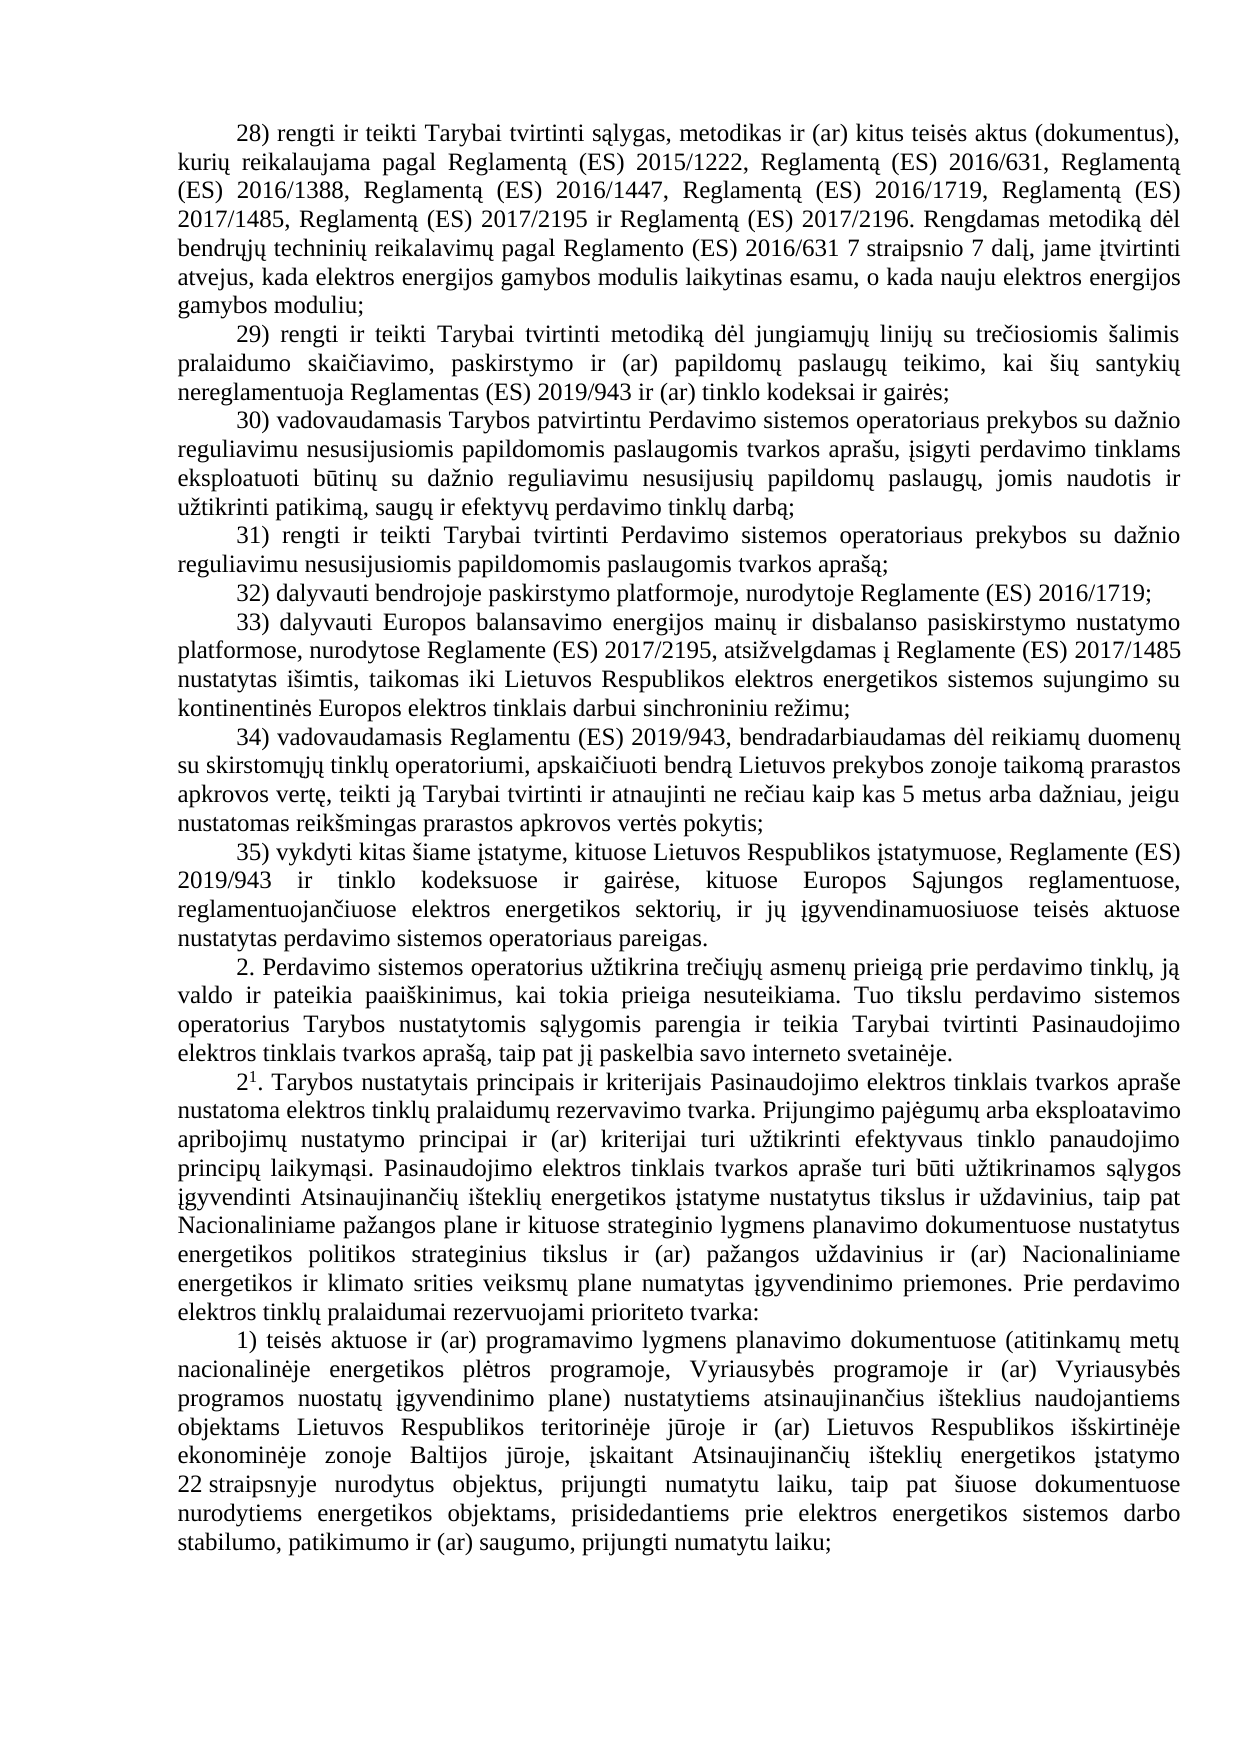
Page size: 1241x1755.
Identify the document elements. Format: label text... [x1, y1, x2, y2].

text 31) rengti ir teikti Tarybai tvirtinti Perdavimo sistemos operatoriaus prekybos su dažnio reguliavimu nesusijusiomis papildomomis paslaugomis tvarkos aprašą; [177, 521, 1181, 578]
text 2. Perdavimo sistemos operatorius užtikrina trečiųjų asmenų prieigą prie perdavimo tinklų, ją valdo ir pateikia paaiškinimus, kai tokia prieiga nesuteikiama. Tuo tikslu perdavimo sistemos operatorius Tarybos nustatytomis sąlygomis parengia ir teikia Tarybai tvirtinti Pasinaudojimo elektros tinklais tvarkos aprašą, taip pat jį paskelbia savo interneto svetainėje. [177, 952, 1181, 1067]
text 28) rengti ir teikti Tarybai tvirtinti sąlygas, metodikas ir (ar) kitus teisės aktus (dokumentus), kurių reikalaujama pagal Reglamentą (ES) 2015/1222, Reglamentą (ES) 2016/631, Reglamentą (ES) 2016/1388, Reglamentą (ES) 2016/1447, Reglamentą (ES) 2016/1719, Reglamentą (ES) 2017/1485, Reglamentą (ES) 2017/2195 ir Reglamentą (ES) 2017/2196. Rengdamas metodiką dėl bendrųjų techninių reikalavimų pagal Reglamento (ES) 2016/631 7 straipsnio 7 dalį, jame įtvirtinti atvejus, kada elektros energijos gamybos modulis laikytinas esamu, o kada nauju elektros energijos gamybos moduliu; [177, 118, 1181, 319]
text 29) rengti ir teikti Tarybai tvirtinti metodiką dėl jungiamųjų linijų su trečiosiomis šalimis pralaidumo skaičiavimo, paskirstymo ir (ar) papildomų paslaugų teikimo, kai šių santykių nereglamentuoja Reglamentas (ES) 2019/943 ir (ar) tinklo kodeksai ir gairės; [177, 319, 1181, 406]
text 35) vykdyti kitas šiame įstatyme, kituose Lietuvos Respublikos įstatymuose, Reglamente (ES) 2019/943 ir tinklo kodeksuose ir gairėse, kituose Europos Sąjungos reglamentuose, reglamentuojančiuose elektros energetikos sektorių, ir jų įgyvendinamuosiuose teisės aktuose nustatytas perdavimo sistemos operatoriaus pareigas. [177, 837, 1181, 952]
text 34) vadovaudamasis Reglamentu (ES) 2019/943, bendradarbiaudamas dėl reikiamų duomenų su skirstomųjų tinklų operatoriumi, apskaičiuoti bendrą Lietuvos prekybos zonoje taikomą prarastos apkrovos vertę, teikti ją Tarybai tvirtinti ir atnaujinti ne rečiau kaip kas 5 metus arba dažniau, jeigu nustatomas reikšmingas prarastos apkrovos vertės pokytis; [177, 722, 1181, 837]
text 32) dalyvauti bendrojoje paskirstymo platformoje, nurodytoje Reglamente (ES) 2016/1719; [177, 578, 1181, 607]
text 30) vadovaudamasis Tarybos patvirtintu Perdavimo sistemos operatoriaus prekybos su dažnio reguliavimu nesusijusiomis papildomomis paslaugomis tvarkos aprašu, įsigyti perdavimo tinklams eksploatuoti būtinų su dažnio reguliavimu nesusijusių papildomų paslaugų, jomis naudotis ir užtikrinti patikimą, saugų ir efektyvų perdavimo tinklų darbą; [177, 406, 1181, 521]
text 1) teisės aktuose ir (ar) programavimo lygmens planavimo dokumentuose (atitinkamų metų nacionalinėje energetikos plėtros programoje, Vyriausybės programoje ir (ar) Vyriausybės programos nuostatų įgyvendinimo plane) nustatytiems atsinaujinančius išteklius naudojantiems objektams Lietuvos Respublikos teritorinėje jūroje ir (ar) Lietuvos Respublikos išskirtinėje ekonominėje zonoje Baltijos jūroje, įskaitant Atsinaujinančių išteklių energetikos įstatymo 22 straipsnyje nurodytus objektus, prijungti numatytu laiku, taip pat šiuose dokumentuose nurodytiems energetikos objektams, prisidedantiems prie elektros energetikos sistemos darbo stabilumo, patikimumo ir (ar) saugumo, prijungti numatytu laiku; [177, 1326, 1181, 1556]
text 21. Tarybos nustatytais principais ir kriterijais Pasinaudojimo elektros tinklais tvarkos apraše nustatoma elektros tinklų pralaidumų rezervavimo tvarka. Prijungimo pajėgumų arba eksploatavimo apribojimų nustatymo principai ir (ar) kriterijai turi užtikrinti efektyvaus tinklo panaudojimo principų laikymąsi. Pasinaudojimo elektros tinklais tvarkos apraše turi būti užtikrinamos sąlygos įgyvendinti Atsinaujinančių išteklių energetikos įstatyme nustatytus tikslus ir uždavinius, taip pat Nacionaliniame pažangos plane ir kituose strateginio lygmens planavimo dokumentuose nustatytus energetikos politikos strateginius tikslus ir (ar) pažangos uždavinius ir (ar) Nacionaliniame energetikos ir klimato srities veiksmų plane numatytas įgyvendinimo priemones. Prie perdavimo elektros tinklų pralaidumai rezervuojami prioriteto tvarka: [177, 1067, 1181, 1326]
text 33) dalyvauti Europos balansavimo energijos mainų ir disbalanso pasiskirstymo nustatymo platformose, nurodytose Reglamente (ES) 2017/2195, atsižvelgdamas į Reglamente (ES) 2017/1485 nustatytas išimtis, taikomas iki Lietuvos Respublikos elektros energetikos sistemos sujungimo su kontinentinės Europos elektros tinklais darbui sinchroniniu režimu; [177, 607, 1181, 722]
